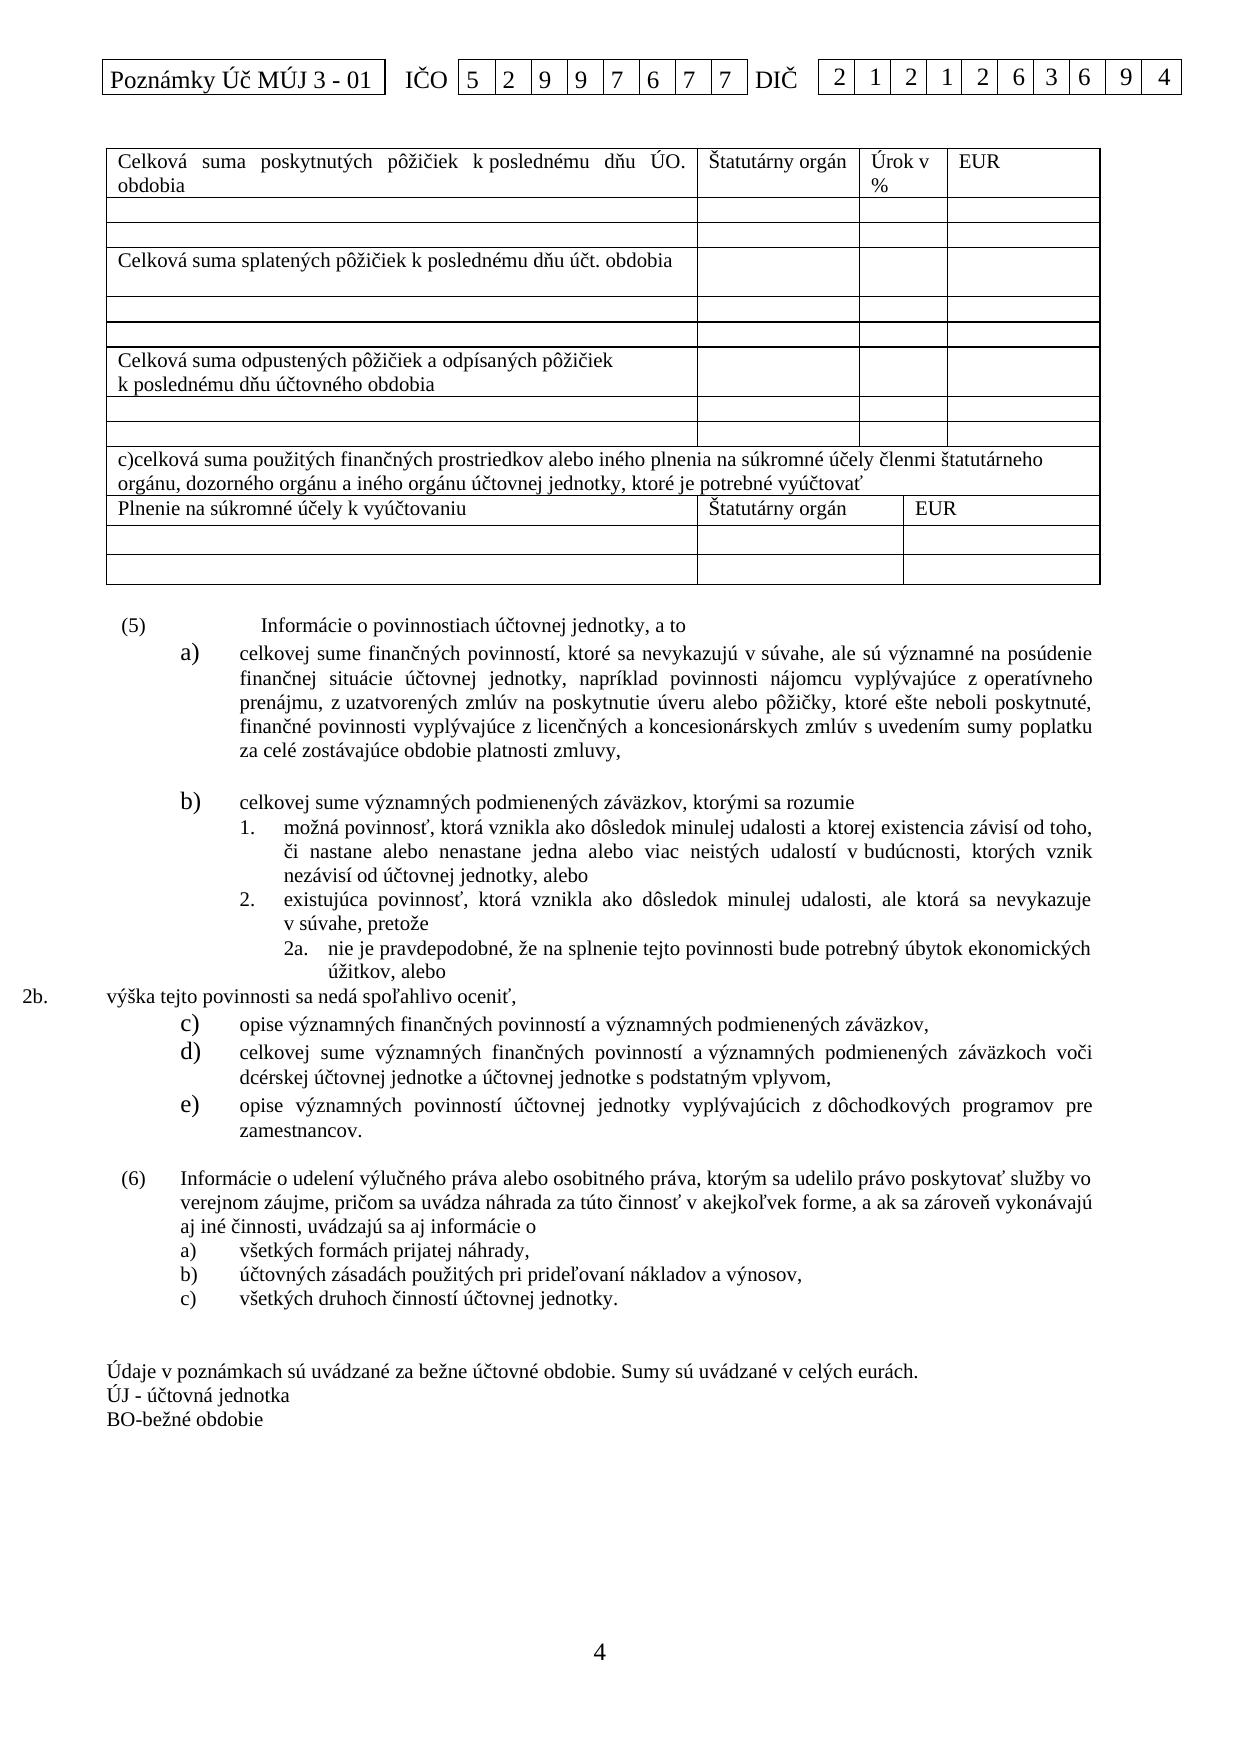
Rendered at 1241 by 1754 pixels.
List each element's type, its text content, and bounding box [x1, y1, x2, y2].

table_cell Plnenie na súkromné účely k vyúčtovaniu [107, 496, 697, 524]
table_cell [948, 397, 1099, 421]
table_cell [860, 248, 947, 296]
list Informácie o povinnostiach účtovnej jednotky, a to [121, 613, 1092, 637]
table_cell [860, 323, 947, 346]
table_cell [860, 198, 947, 222]
table_cell [698, 422, 859, 446]
table_cell [948, 348, 1099, 396]
table_cell c)celková suma použitých finančných prostriedkov alebo iného plnenia na súkromné účely členmi štatutárneho orgánu, dozorného orgánu a iného orgánu účtovnej jednotky, ktoré je potrebné vyúčtovať [107, 447, 1099, 495]
table_cell [698, 323, 859, 346]
table_cell [948, 248, 1099, 296]
table_cell [698, 198, 859, 222]
table_cell Celková suma odpustených pôžičiek a odpísaných pôžičiek k poslednému dňu účtovného obdobia [107, 348, 697, 396]
list opise významných finančných povinností a významných podmienených záväzkov, [180, 1008, 1092, 1036]
text ÚJ - účtovná jednotka [106, 1383, 1092, 1407]
list nie je pravdepodobné, že na splnenie tejto povinnosti bude potrebný úbytok ekonomických úžitkov, alebo [283, 935, 1092, 983]
list celkovej sume významných finančných povinností a významných podmienených záväzkoch voči dcérskej účtovnej jednotke a účtovnej jednotke s podstatným vplyvom, [180, 1036, 1092, 1089]
table_cell [698, 297, 859, 321]
table_cell [107, 297, 697, 321]
list celkovej sume významných podmienených záväzkov, ktorými sa rozumie [180, 786, 1092, 815]
table_cell [948, 323, 1099, 346]
table_cell [904, 526, 1099, 554]
table_cell [698, 248, 859, 296]
table_cell [107, 223, 697, 247]
table_cell [860, 348, 947, 396]
table_cell [860, 422, 947, 446]
table_cell [948, 422, 1099, 446]
table_cell [860, 223, 947, 247]
table_cell [698, 223, 859, 247]
table_cell [107, 526, 697, 554]
table_cell [904, 555, 1099, 583]
list opise významných povinností účtovnej jednotky vyplývajúcich z dôchodkových programov pre zamestnancov. [180, 1089, 1092, 1142]
table_cell Celková suma splatených pôžičiek k poslednému dňu účt. obdobia [107, 248, 697, 296]
list výška tejto povinnosti sa nedá spoľahlivo oceniť, [22, 983, 1092, 1008]
list Informácie o udelení výlučného práva alebo osobitného práva, ktorým sa udelilo právo poskytovať služby vo verejnom záujme, pričom sa uvádza náhrada za túto činnosť v akejkoľvek forme, a ak sa zároveň vykonávajú aj iné činnosti, uvádzajú sa aj informácie o [121, 1166, 1092, 1238]
list celkovej sume finančných povinností, ktoré sa nevykazujú v súvahe, ale sú významné na posúdenie finančnej situácie účtovnej jednotky, napríklad povinnosti nájomcu vyplývajúce z operatívneho prenájmu, z uzatvorených zmlúv na poskytnutie úveru alebo pôžičky, ktoré ešte neboli poskytnuté, finančné povinnosti vyplývajúce z licenčných a koncesionárskych zmlúv s uvedením sumy poplatku za celé zostávajúce obdobie platnosti zmluvy, [180, 637, 1092, 762]
table_cell [860, 397, 947, 421]
table_cell [948, 198, 1099, 222]
table_cell Štatutárny orgán [698, 496, 903, 524]
table_cell [948, 297, 1099, 321]
table_cell [860, 297, 947, 321]
list všetkých druhoch činností účtovnej jednotky. [180, 1286, 1092, 1310]
table_cell Úrok v % [860, 149, 947, 197]
list účtovných zásadách použitých pri prideľovaní nákladov a výnosov, [180, 1262, 1092, 1286]
table_cell [698, 348, 859, 396]
text Údaje v poznámkach sú uvádzané za bežne účtovné obdobie. Sumy sú uvádzané v celých eurách. [106, 1358, 1092, 1383]
list možná povinnosť, ktorá vznikla ako dôsledok minulej udalosti a ktorej existencia závisí od toho, či nastane alebo nenastane jedna alebo viac neistých udalostí v budúcnosti, ktorých vznik nezávisí od účtovnej jednotky, alebo [239, 815, 1092, 887]
table_cell [107, 422, 697, 446]
table_cell [698, 397, 859, 421]
table_cell [948, 223, 1099, 247]
table_cell [698, 555, 903, 583]
table_cell [698, 526, 903, 554]
table_cell Celková suma poskytnutých pôžičiek k poslednému dňu ÚO. obdobia [107, 149, 697, 197]
table_cell [107, 555, 697, 583]
table_cell [107, 323, 697, 346]
text BO-bežné obdobie [106, 1407, 1092, 1431]
table_cell [107, 198, 697, 222]
list všetkých formách prijatej náhrady, [180, 1238, 1092, 1262]
table_cell EUR [948, 149, 1099, 197]
table_cell EUR [904, 496, 1099, 524]
list existujúca povinnosť, ktorá vznikla ako dôsledok minulej udalosti, ale ktorá sa nevykazuje v súvahe, pretože [239, 887, 1092, 935]
table_cell [107, 397, 697, 421]
table_cell Štatutárny orgán [698, 149, 859, 197]
